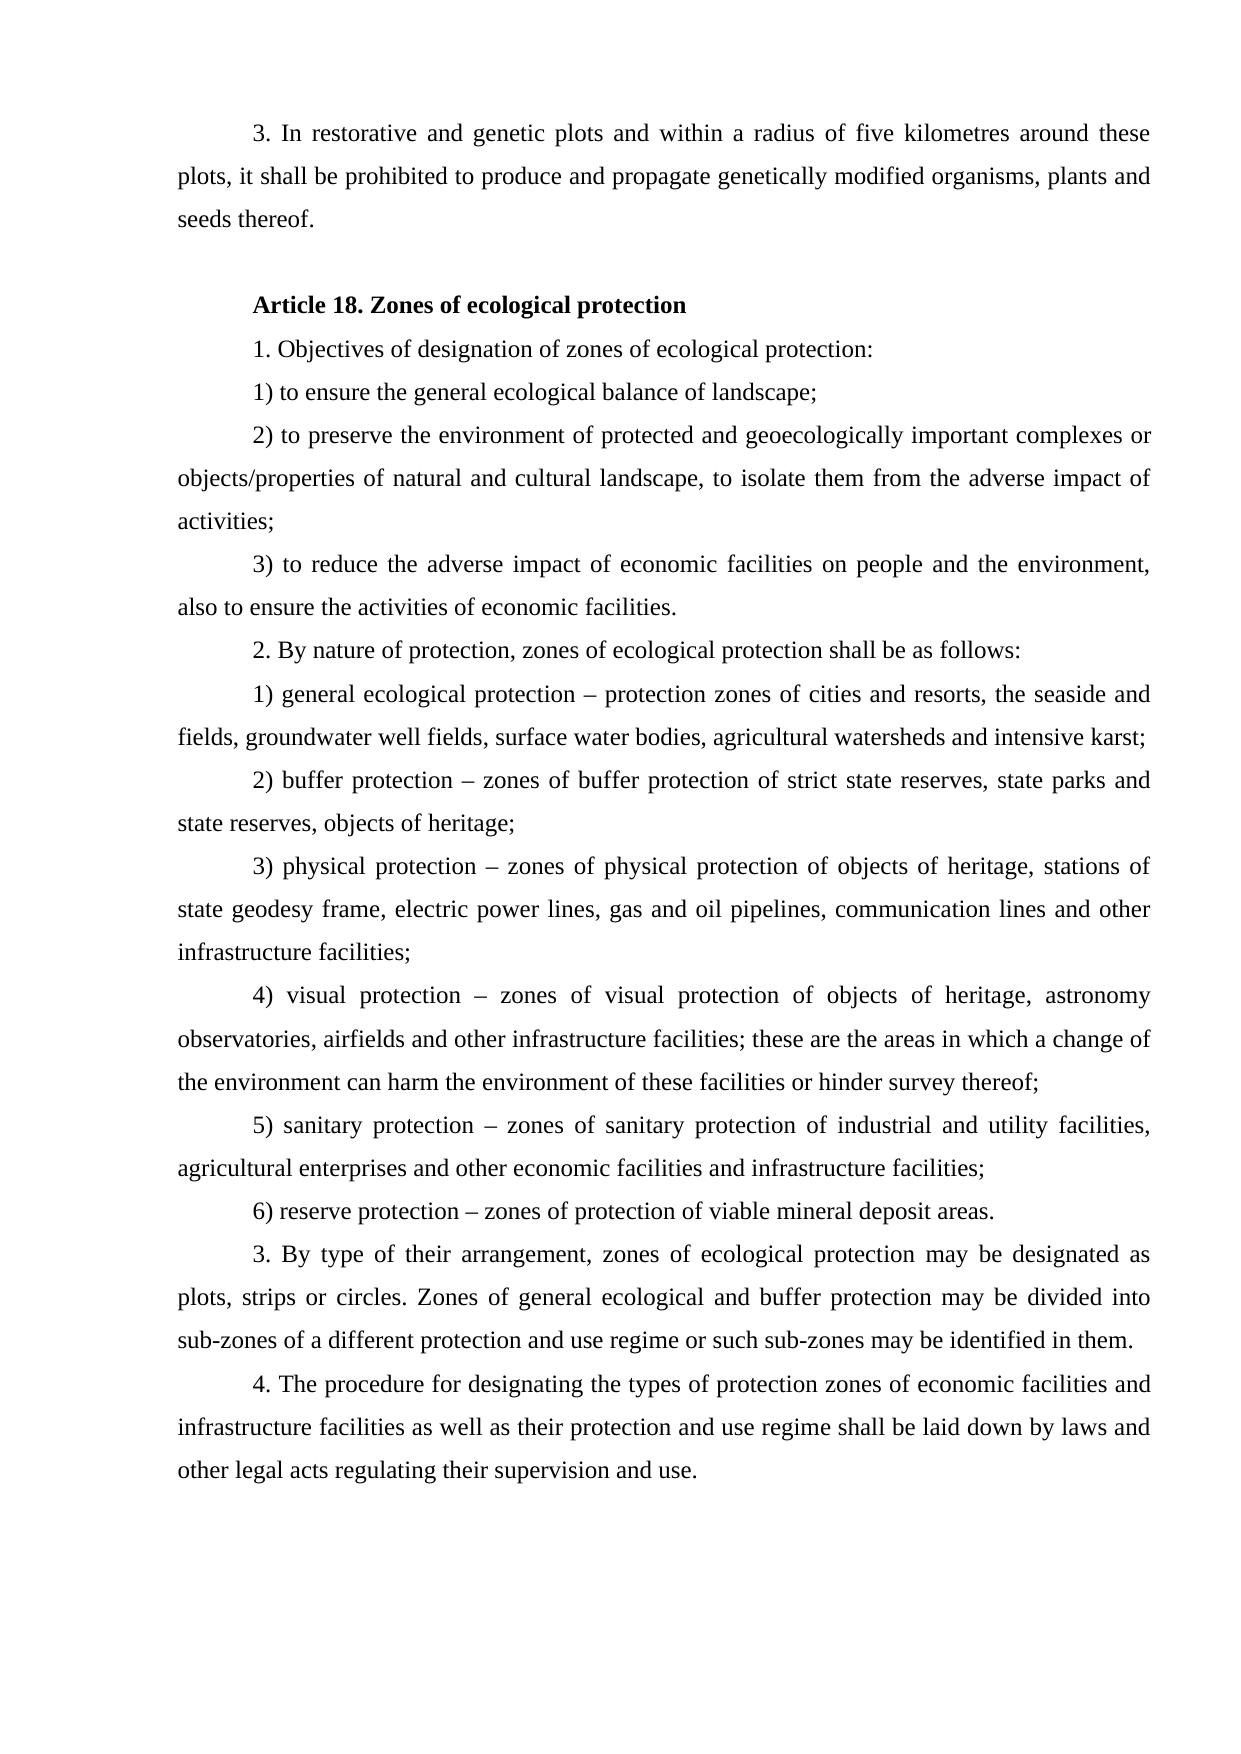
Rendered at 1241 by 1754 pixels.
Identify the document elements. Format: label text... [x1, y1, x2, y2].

text 2. By nature of protection, zones of ecological protection shall be as follows: [177, 636, 1152, 664]
text Article 18. Zones of ecological protection [177, 291, 1152, 319]
text 2) buffer protection – zones of buffer protection of strict state reserves, state parks and state reserves, objects of heritage; [177, 765, 1152, 837]
text 1) general ecological protection – protection zones of cities and resorts, the seaside and fields, groundwater well fields, surface water bodies, agricultural watersheds and intensive karst; [177, 679, 1152, 751]
text 2) to preserve the environment of protected and geoecologically important complexes or objects/properties of natural and cultural landscape, to isolate them from the adverse impact of activities; [177, 420, 1152, 535]
text 3. In restorative and genetic plots and within a radius of five kilometres around these plots, it shall be prohibited to produce and propagate genetically modified organisms, plants and seeds thereof. [177, 118, 1152, 233]
text 3. By type of their arrangement, zones of ecological protection may be designated as plots, strips or circles. Zones of general ecological and buffer protection may be divided into sub-zones of a different protection and use regime or such sub-zones may be identified in them. [177, 1239, 1152, 1354]
text 4. The procedure for designating the types of protection zones of economic facilities and infrastructure facilities as well as their protection and use regime shall be laid down by laws and other legal acts regulating their supervision and use. [177, 1369, 1152, 1484]
text 4) visual protection – zones of visual protection of objects of heritage, astronomy observatories, airfields and other infrastructure facilities; these are the areas in which a change of the environment can harm the environment of these facilities or hinder survey thereof; [177, 981, 1152, 1096]
text 1) to ensure the general ecological balance of landscape; [177, 377, 1152, 406]
text 3) physical protection – zones of physical protection of objects of heritage, stations of state geodesy frame, electric power lines, gas and oil pipelines, communication lines and other infrastructure facilities; [177, 851, 1152, 966]
text 5) sanitary protection – zones of sanitary protection of industrial and utility facilities, agricultural enterprises and other economic facilities and infrastructure facilities; [177, 1110, 1152, 1182]
text 6) reserve protection – zones of protection of viable mineral deposit areas. [177, 1196, 1152, 1225]
text 1. Objectives of designation of zones of ecological protection: [177, 334, 1152, 362]
text 3) to reduce the adverse impact of economic facilities on people and the environment, also to ensure the activities of economic facilities. [177, 549, 1152, 621]
